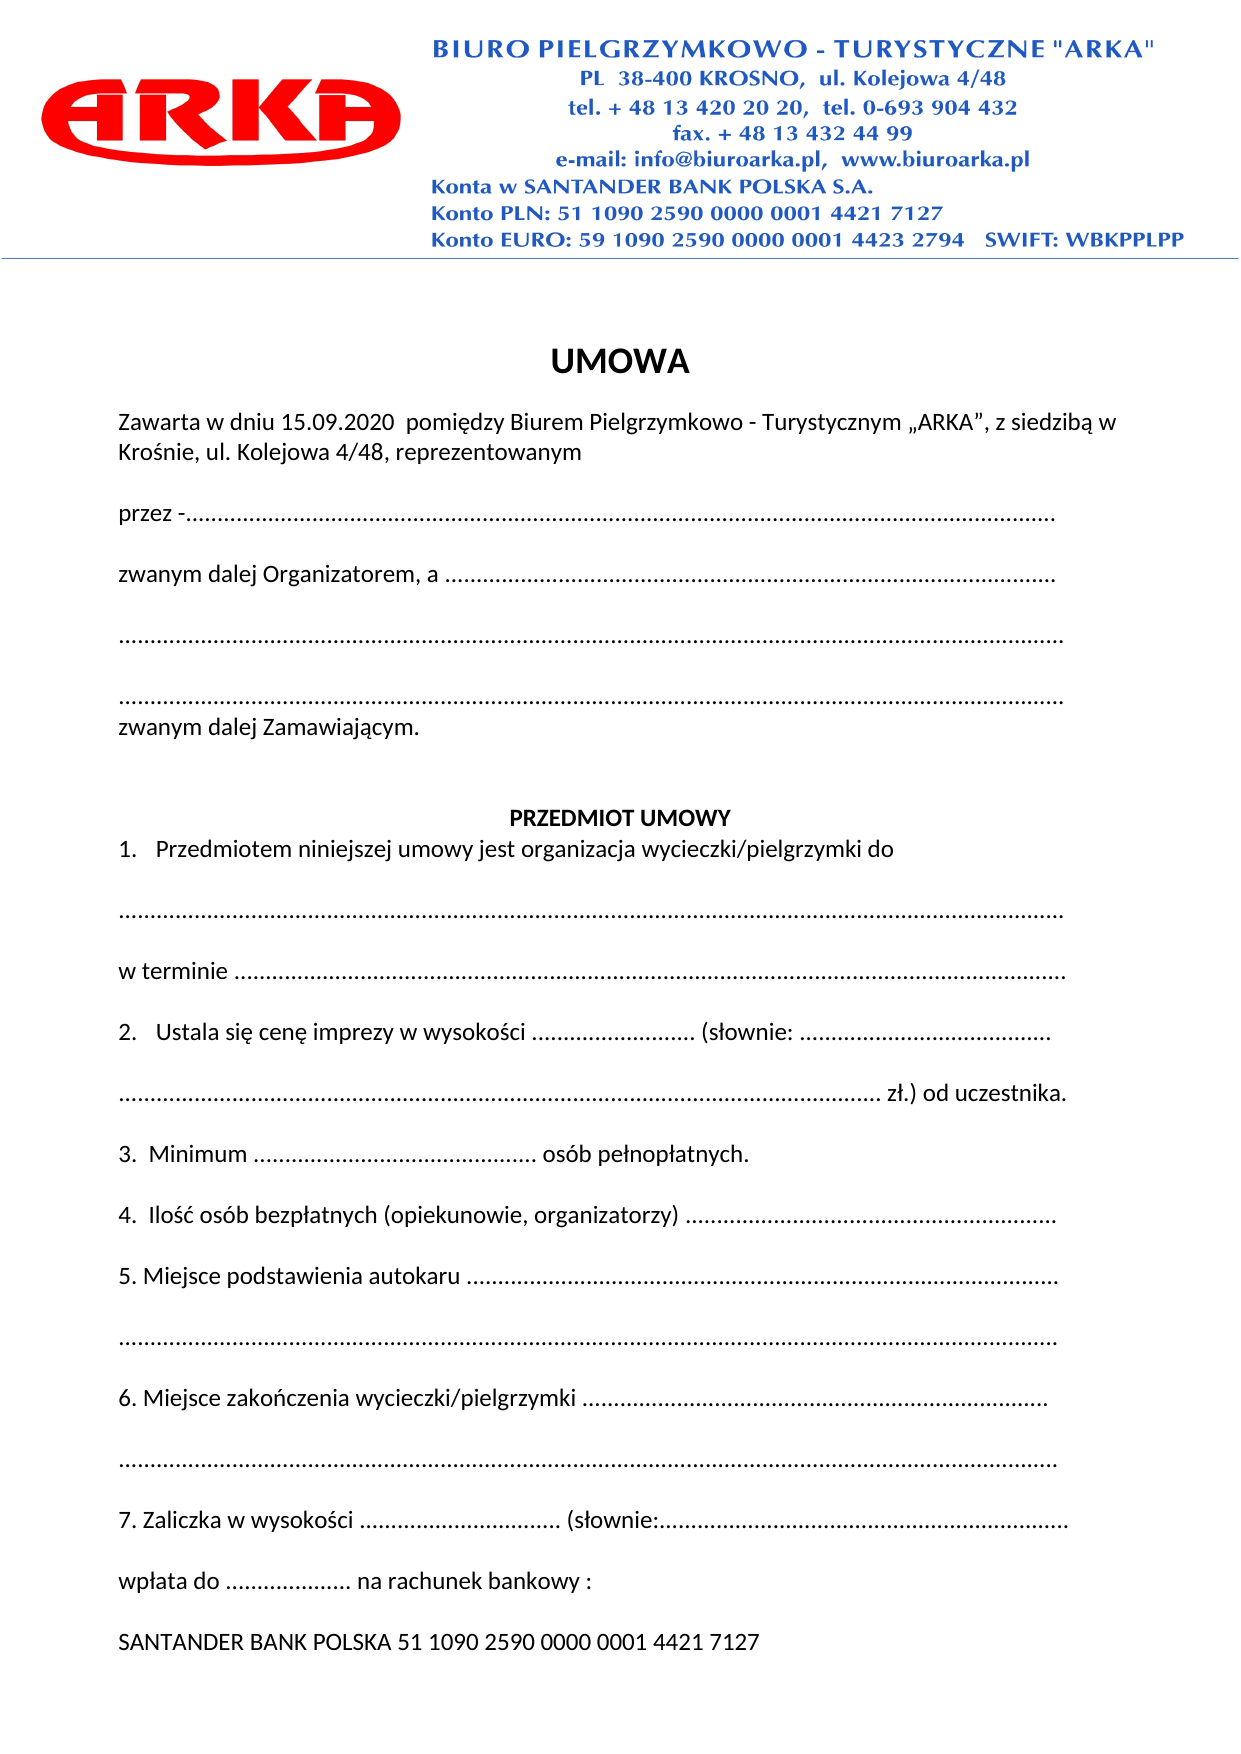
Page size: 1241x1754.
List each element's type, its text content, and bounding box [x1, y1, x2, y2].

text SANTANDER BANK POLSKA 51 1090 2590 0000 0001 4421 7127 [118, 1627, 1122, 1657]
text zwanym dalej Organizatorem, a ................................................................................................. [118, 558, 1122, 589]
text w terminie .................................................................................................................................... [118, 955, 1122, 986]
text PRZEDMIOT UMOWY [118, 802, 1122, 833]
text ..................................................................................................................................................... [118, 1321, 1122, 1352]
text wpłata do .................... na rachunek bankowy : [118, 1566, 1122, 1596]
text ...................................................................................................................................................... [118, 619, 1122, 650]
text ......................................................................................................................... zł.) od uczestnika. [118, 1077, 1122, 1108]
text 7. Zaliczka w wysokości ................................ (słownie:................................................................. [118, 1504, 1122, 1535]
text 6. Miejsce zakończenia wycieczki/pielgrzymki .......................................................................... [118, 1382, 1122, 1413]
text ...................................................................................................................................................... [118, 894, 1122, 924]
text 2. Ustala się cenę imprezy w wysokości .......................... (słownie: ........................................ [118, 1016, 1122, 1047]
text UMOWA [118, 337, 1122, 383]
text 3. Minimum ............................................. osób pełnopłatnych. [118, 1138, 1122, 1169]
text 4. Ilość osób bezpłatnych (opiekunowie, organizatorzy) ........................................................... [118, 1199, 1122, 1230]
text ..................................................................................................................................................... [118, 1443, 1122, 1474]
text ...................................................................................................................................................... [118, 680, 1122, 711]
text 5. Miejsce podstawienia autokaru .............................................................................................. [118, 1260, 1122, 1291]
picture [1, 40, 1239, 259]
text zwanym dalej Zamawiającym. [118, 711, 1122, 741]
text 1. Przedmiotem niniejszej umowy jest organizacja wycieczki/pielgrzymki do [118, 833, 1122, 863]
text przez -.......................................................................................................................................... [118, 497, 1122, 528]
text Zawarta w dniu 15.09.2020 pomiędzy Biurem Pielgrzymkowo - Turystycznym „ARKA”, z siedzibą w Krośnie, ul. Kolejowa 4/48, reprezentowanym [118, 406, 1122, 467]
